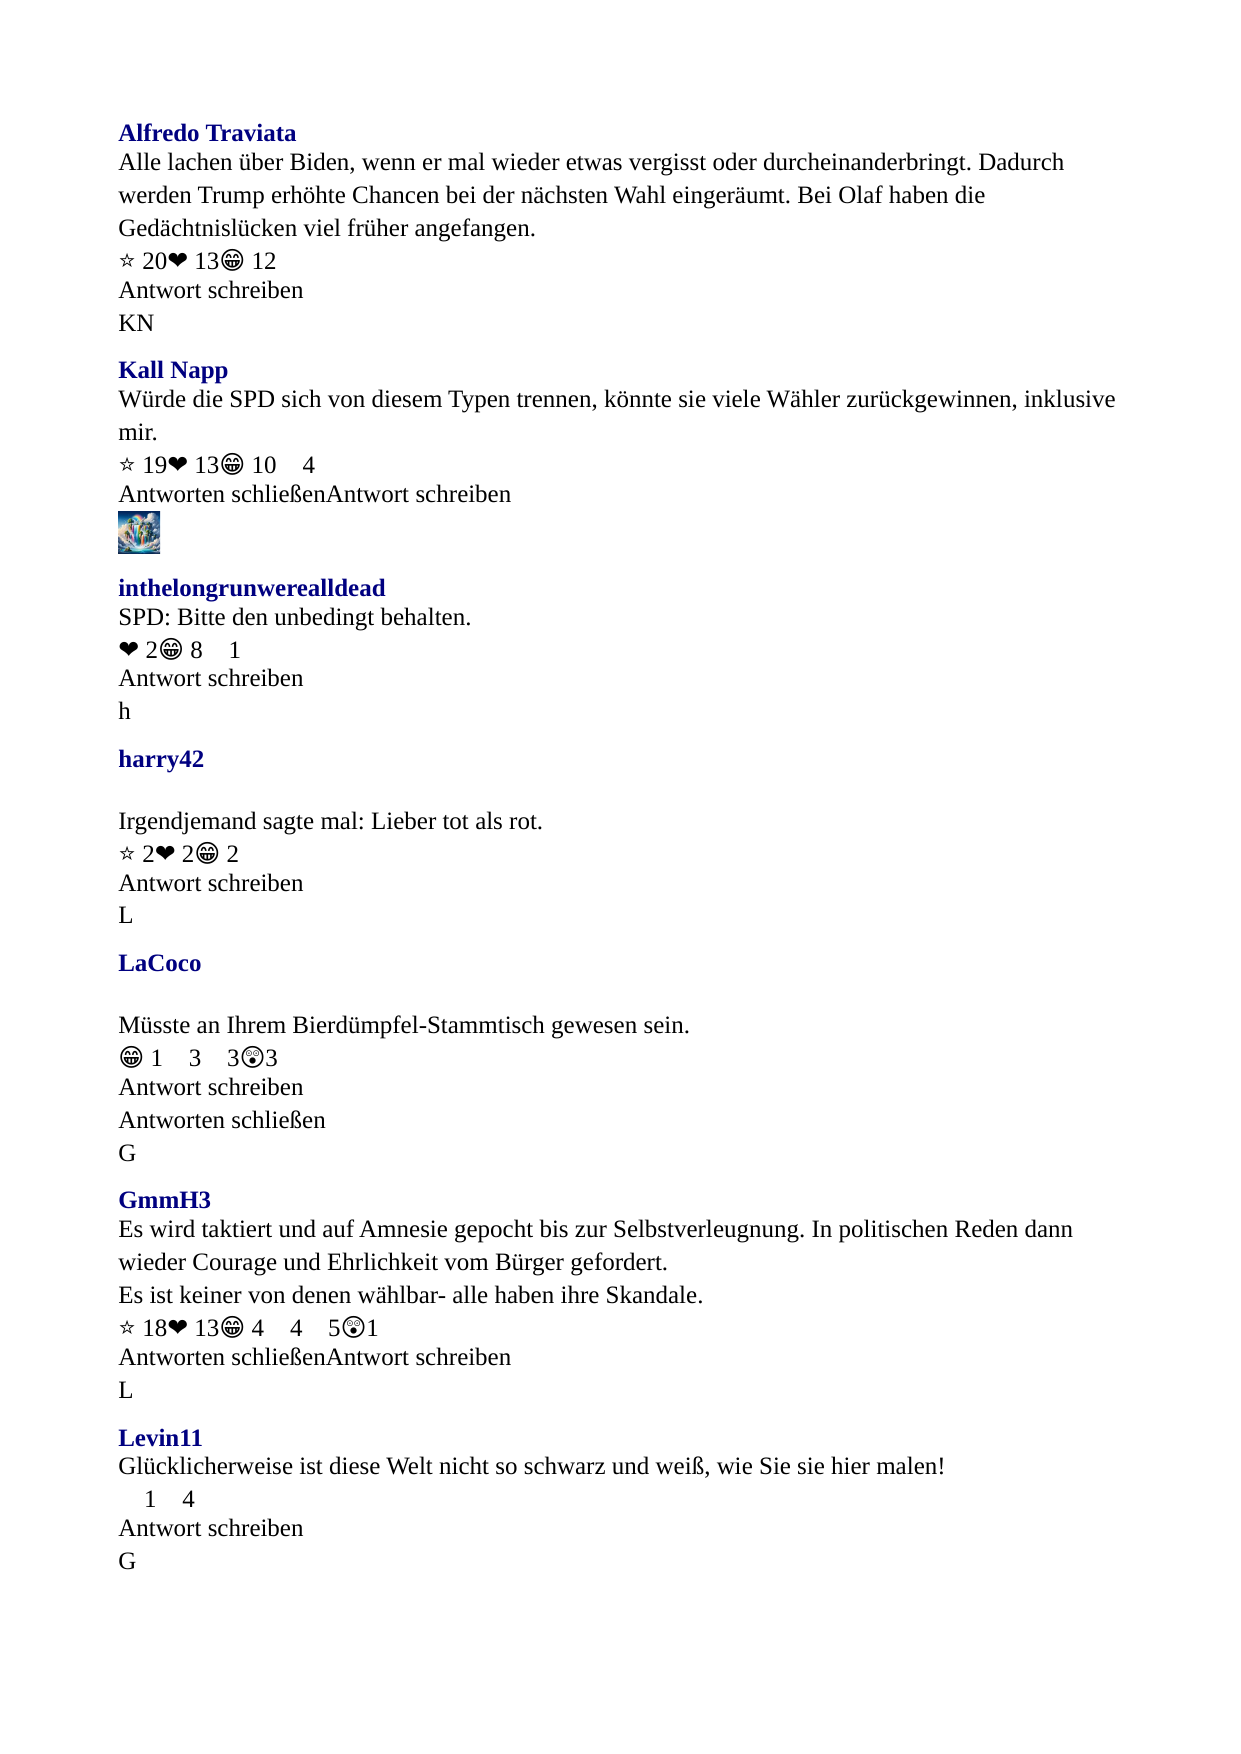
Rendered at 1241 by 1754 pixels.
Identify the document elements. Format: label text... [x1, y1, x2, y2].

text G [118, 1546, 1122, 1575]
text ⭐️ 18❤️ 13😁 4🙁 4🤨 5😲 1 [118, 1313, 1122, 1342]
text Es wird taktiert und auf Amnesie gepocht bis zur Selbstverleugnung. In politischen Reden dann wieder Courage und Ehrlichkeit vom Bürger gefordert. [118, 1214, 1122, 1276]
text Antworten schließenAntwort schreiben [118, 479, 1122, 508]
text ⭐️ 2❤️ 2😁 2 [118, 839, 1122, 868]
text Müsste an Ihrem Bierdümpfel-Stammtisch gewesen sein. [118, 1010, 1122, 1039]
text 😁 1🙁 3🤨 3😲 3 [118, 1043, 1122, 1072]
subtitle harry42 [118, 744, 1122, 773]
text Antworten schließen [118, 1105, 1122, 1133]
subtitle GmmH3 [118, 1185, 1122, 1214]
text Glücklicherweise ist diese Welt nicht so schwarz und weiß, wie Sie sie hier malen! [118, 1451, 1122, 1480]
text ⭐️ 20❤️ 13😁 12 [118, 246, 1122, 275]
text KN [118, 308, 1122, 336]
subtitle inthelongrunwerealldead [118, 573, 1122, 602]
subtitle Levin11 [118, 1423, 1122, 1451]
text ❤️ 2😁 8🤨 1 [118, 635, 1122, 663]
text Antworten schließenAntwort schreiben [118, 1342, 1122, 1371]
text Es ist keiner von denen wählbar- alle haben ihre Skandale. [118, 1280, 1122, 1309]
picture [118, 511, 161, 554]
text Antwort schreiben [118, 275, 1122, 303]
text Antwort schreiben [118, 1513, 1122, 1542]
text SPD: Bitte den unbedingt behalten. [118, 602, 1122, 630]
text Würde die SPD sich von diesem Typen trennen, könnte sie viele Wähler zurückgewinnen, inklusive mir. [118, 384, 1122, 446]
text h [118, 696, 1122, 725]
subtitle LaCoco [118, 948, 1122, 977]
text Alle lachen über Biden, wenn er mal wieder etwas vergisst oder durcheinanderbringt. Dadurch werden Trump erhöhte Chancen bei der nächsten Wahl eingeräumt. Bei Olaf haben die Gedächtnislücken viel früher angefangen. [118, 147, 1122, 242]
text 🙁 1🤨 4 [118, 1484, 1122, 1513]
text ⭐️ 19❤️ 13😁 10🤨 4 [118, 450, 1122, 479]
text Antwort schreiben [118, 663, 1122, 692]
text L [118, 1375, 1122, 1404]
text G [118, 1138, 1122, 1167]
text Irgendjemand sagte mal: Lieber tot als rot. [118, 806, 1122, 834]
text Antwort schreiben [118, 1072, 1122, 1101]
subtitle Kall Napp [118, 355, 1122, 384]
subtitle Alfredo Traviata [118, 118, 1122, 147]
text Antwort schreiben [118, 868, 1122, 896]
text L [118, 901, 1122, 929]
